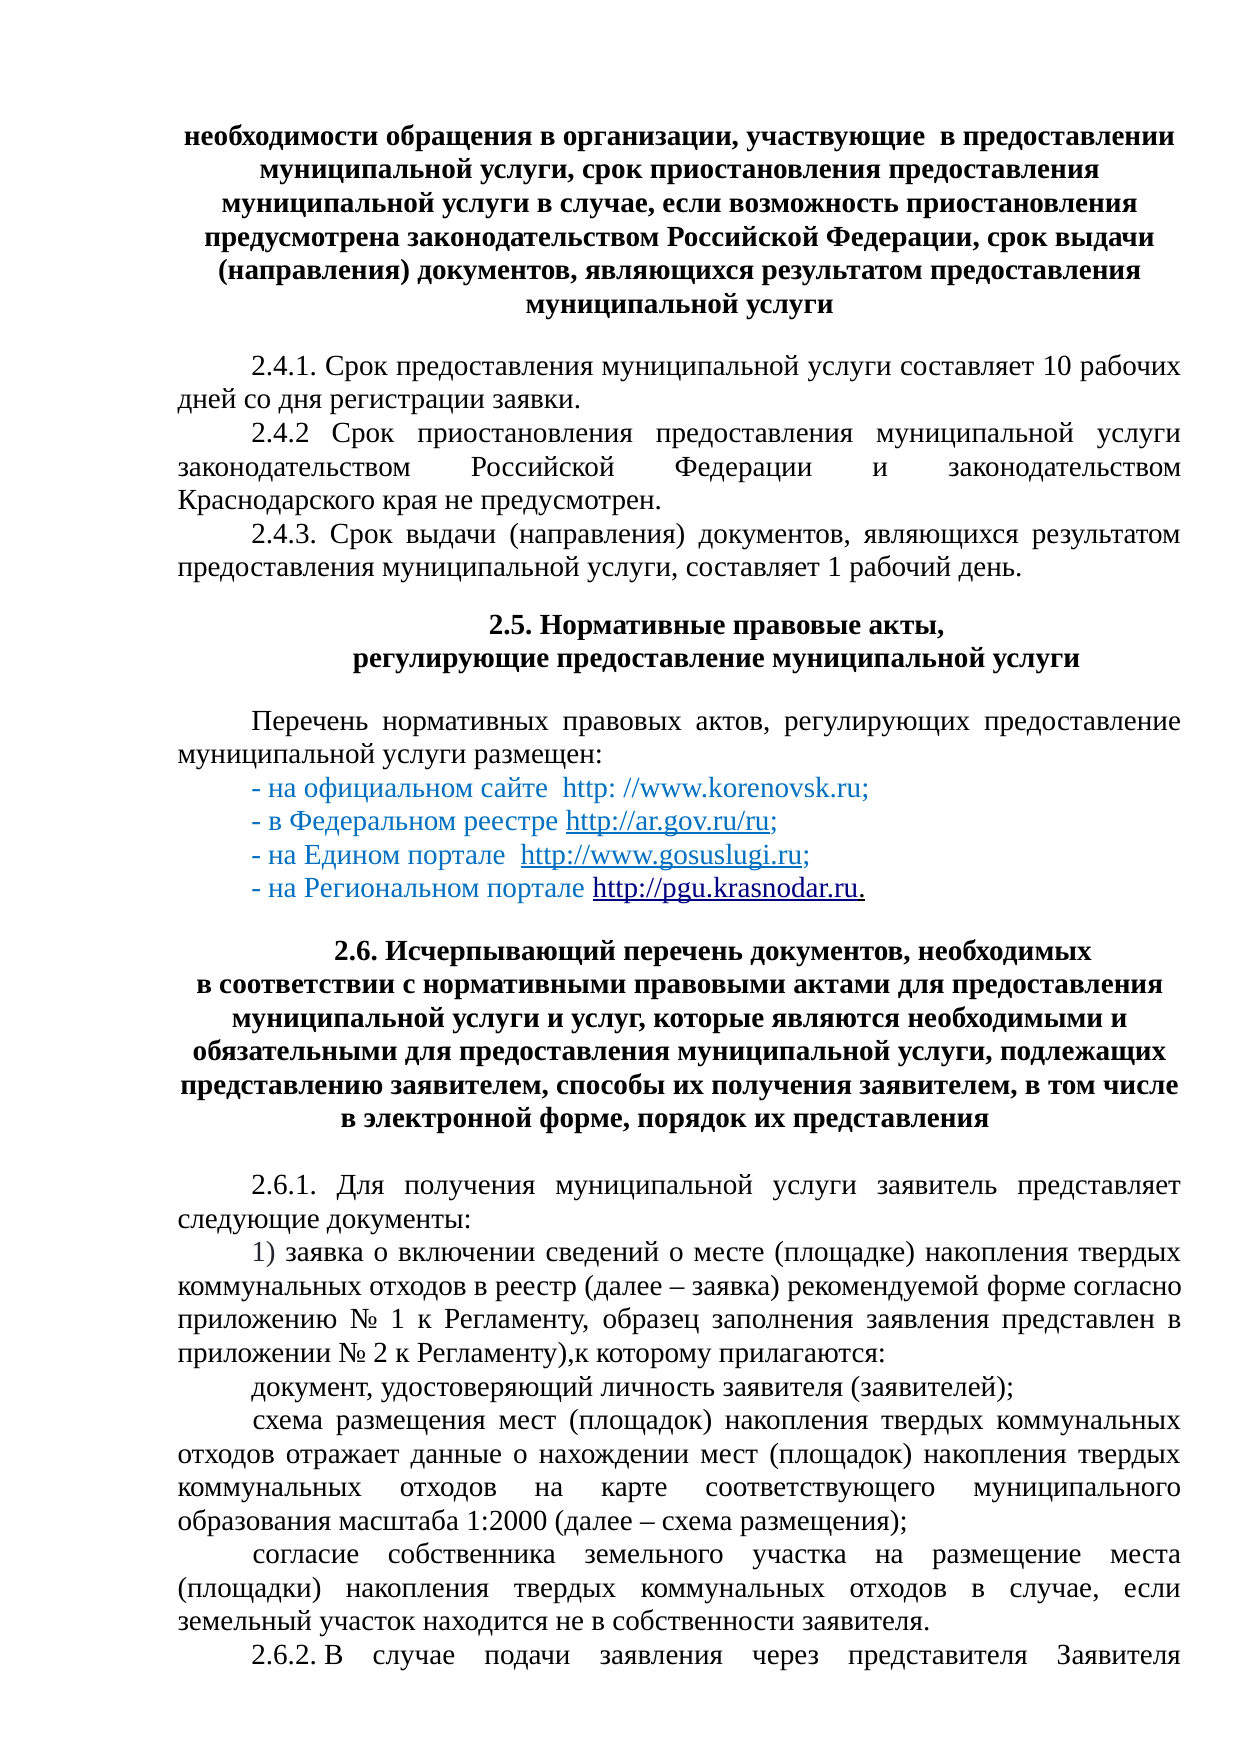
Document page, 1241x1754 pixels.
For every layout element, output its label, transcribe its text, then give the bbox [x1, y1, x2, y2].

text 2.6.2. В случае подачи заявления через представителя Заявителя [177, 1637, 1182, 1671]
text документ, удостоверяющий личность заявителя (заявителей); [177, 1369, 1182, 1402]
subtitle - в Федеральном реестре http://ar.gov.ru/ru; [177, 803, 1182, 837]
text - на Региональном портале http://pgu.krasnodar.ru. [177, 870, 1182, 904]
text - на Едином портале http://www.gosuslugi.ru; [177, 837, 1182, 870]
text Перечень нормативных правовых актов, регулирующих предоставление муниципальной услуги размещен: [177, 703, 1182, 770]
text 2.6. Исчерпывающий перечень документов, необходимых в соответствии с нормативными правовыми актами для предоставления муниципальной услуги и услуг, которые являются необходимыми и обязательными для предоставления муниципальной услуги, подлежащих представлению заявителем, способы их получения заявителем, в том числе в электронной форме, порядок их представления [177, 933, 1182, 1134]
text необходимости обращения в организации, участвующие в предоставлении муниципальной услуги, срок приостановления предоставления муниципальной услуги в случае, если возможность приостановления предусмотрена законодательством Российской Федерации, срок выдачи (направления) документов, являющихся результатом предоставления муниципальной услуги [177, 118, 1182, 319]
text - на официальном сайте http: //www.korenovsk.ru; [177, 770, 1182, 803]
text 1) заявка о включении сведений о месте (площадке) накопления твердых коммунальных отходов в реестр (далее – заявка) рекомендуемой форме согласно приложению № 1 к Регламенту, образец заполнения заявления представлен в приложении № 2 к Регламенту),к которому прилагаются: [177, 1234, 1182, 1369]
text 2.5. Нормативные правовые акты, [177, 607, 1182, 640]
text 2.4.1. Срок предоставления муниципальной услуги составляет 10 рабочих дней со дня регистрации заявки. [177, 348, 1182, 415]
text согласие собственника земельного участка на размещение места (площадки) накопления твердых коммунальных отходов в случае, если земельный участок находится не в собственности заявителя. [177, 1536, 1182, 1637]
text 2.4.3. Срок выдачи (направления) документов, являющихся результатом предоставления муниципальной услуги, составляет 1 рабочий день. [177, 516, 1182, 583]
text схема размещения мест (площадок) накопления твердых коммунальных отходов отражает данные о нахождении мест (площадок) накопления твердых коммунальных отходов на карте соответствующего муниципального образования масштаба 1:2000 (далее – схема размещения); [177, 1402, 1182, 1536]
text 2.4.2 Срок приостановления предоставления муниципальной услуги законодательством Российской Федерации и законодательством Краснодарского края не предусмотрен. [177, 415, 1182, 516]
text регулирующие предоставление муниципальной услуги [177, 640, 1182, 674]
text 2.6.1. Для получения муниципальной услуги заявитель представляет следующие документы: [177, 1167, 1182, 1234]
